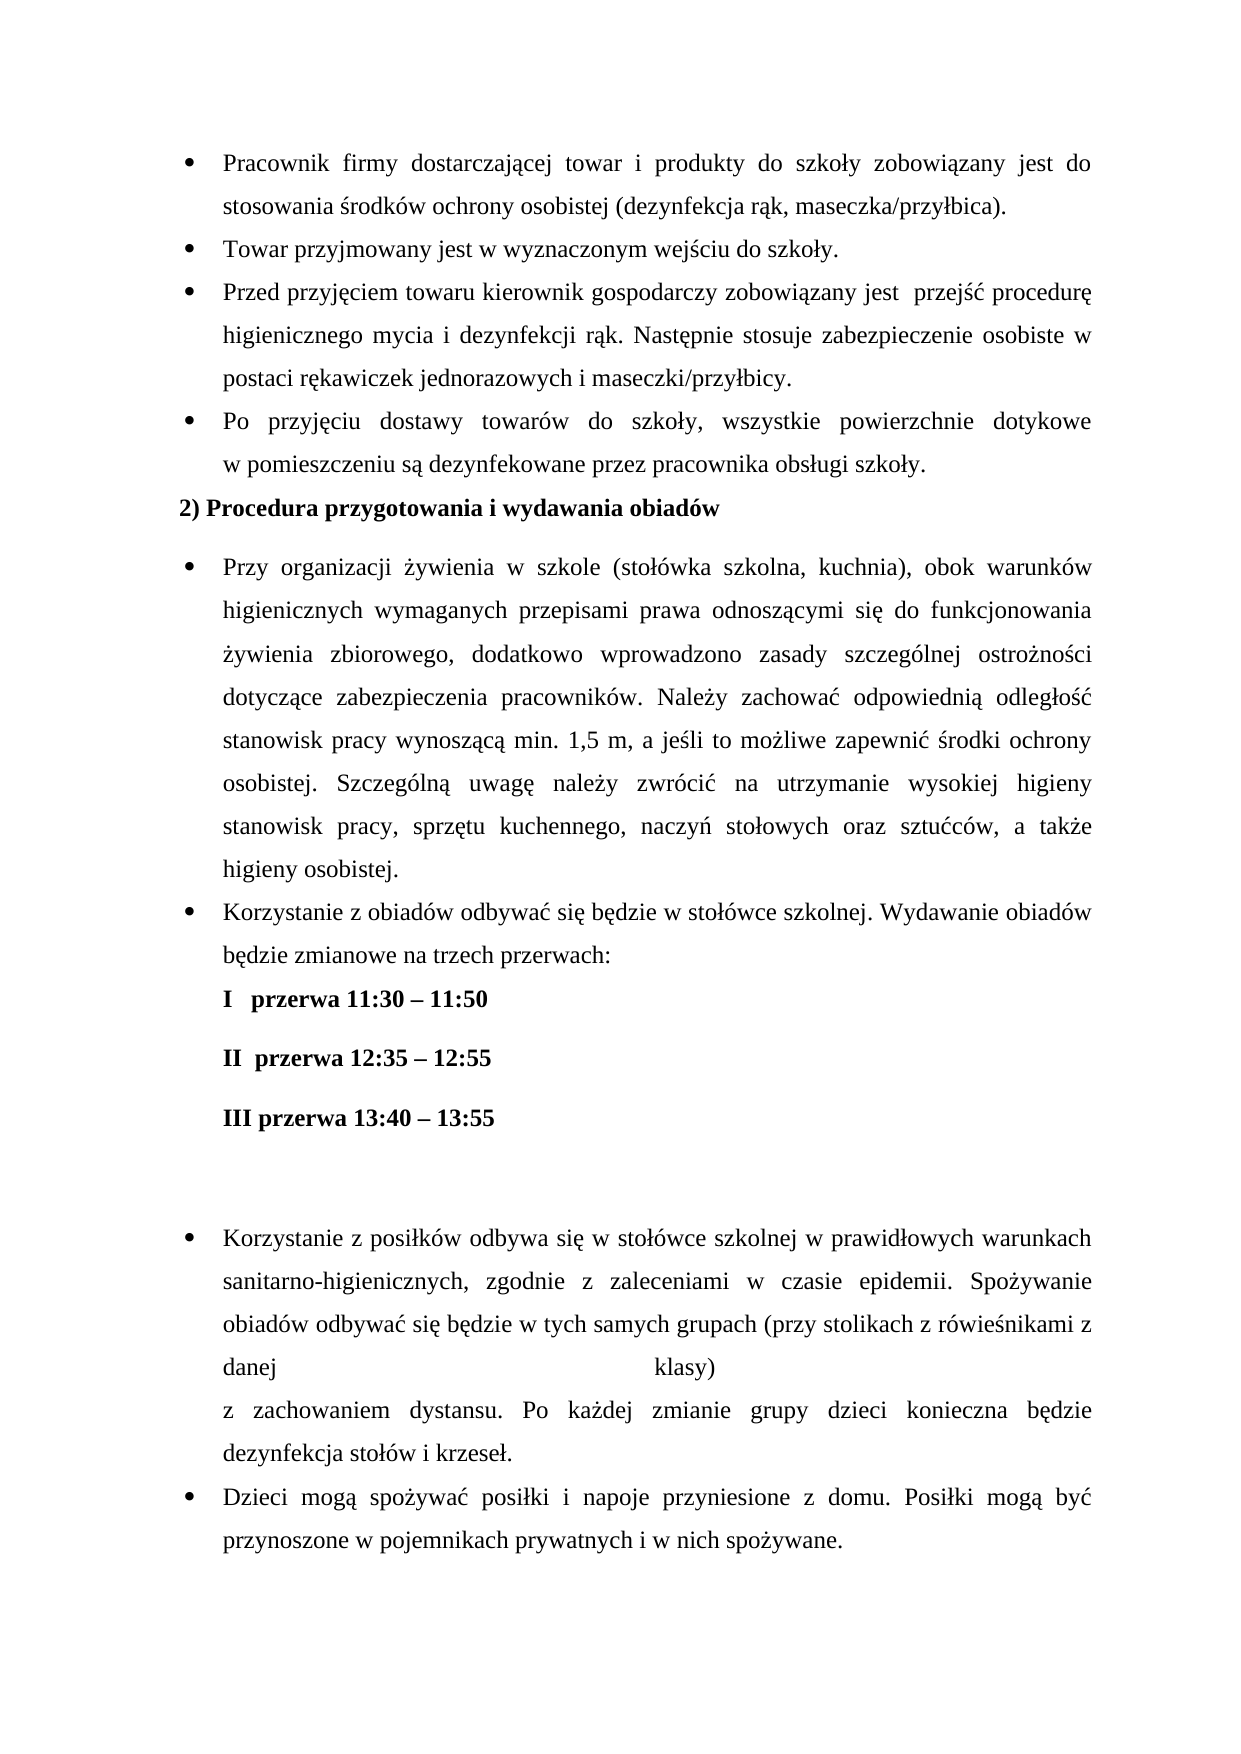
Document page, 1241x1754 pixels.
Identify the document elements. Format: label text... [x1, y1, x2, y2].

text II przerwa 12:35 – 12:55 [223, 1043, 1093, 1072]
list Dzieci mogą spożywać posiłki i napoje przyniesione z domu. Posiłki mogą być przynoszone w pojemnikach prywatnych i w nich spożywane. [185, 1482, 1093, 1553]
list Przed przyjęciem towaru kierownik gospodarczy zobowiązany jest przejść procedurę higienicznego mycia i dezynfekcji rąk. Następnie stosuje zabezpieczenie osobiste w postaci rękawiczek jednorazowych i maseczki/przyłbicy. [185, 277, 1093, 392]
text 2) Procedura przygotowania i wydawania obiadów [148, 493, 1093, 521]
list Pracownik firmy dostarczającej towar i produkty do szkoły zobowiązany jest do stosowania środków ochrony osobistej (dezynfekcja rąk, maseczka/przyłbica). [185, 148, 1093, 219]
list Po przyjęciu dostawy towarów do szkoły, wszystkie powierzchnie dotykowe w pomieszczeniu są dezynfekowane przez pracownika obsługi szkoły. [185, 406, 1093, 478]
list Korzystanie z posiłków odbywa się w stołówce szkolnej w prawidłowych warunkach sanitarno-higienicznych, zgodnie z zaleceniami w czasie epidemii. Spożywanie obiadów odbywać się będzie w tych samych grupach (przy stolikach z rówieśnikami z danej klasy) z zachowaniem dystansu. Po każdej zmianie grupy dzieci konieczna będzie dezynfekcja stołów i krzeseł. [185, 1223, 1093, 1467]
text III przerwa 13:40 – 13:55 [223, 1103, 1093, 1132]
list Przy organizacji żywienia w szkole (stołówka szkolna, kuchnia), obok warunków higienicznych wymaganych przepisami prawa odnoszącymi się do funkcjonowania żywienia zbiorowego, dodatkowo wprowadzono zasady szczególnej ostrożności dotyczące zabezpieczenia pracowników. Należy zachować odpowiednią odległość stanowisk pracy wynoszącą min. 1,5 m, a jeśli to możliwe zapewnić środki ochrony osobistej. Szczególną uwagę należy zwrócić na utrzymanie wysokiej higieny stanowisk pracy, sprzętu kuchennego, naczyń stołowych oraz sztućców, a także higieny osobistej. [185, 552, 1093, 883]
list Towar przyjmowany jest w wyznaczonym wejściu do szkoły. [185, 234, 1093, 263]
text I przerwa 11:30 – 11:50 [223, 984, 1093, 1012]
list Korzystanie z obiadów odbywać się będzie w stołówce szkolnej. Wydawanie obiadów będzie zmianowe na trzech przerwach: [185, 897, 1093, 969]
